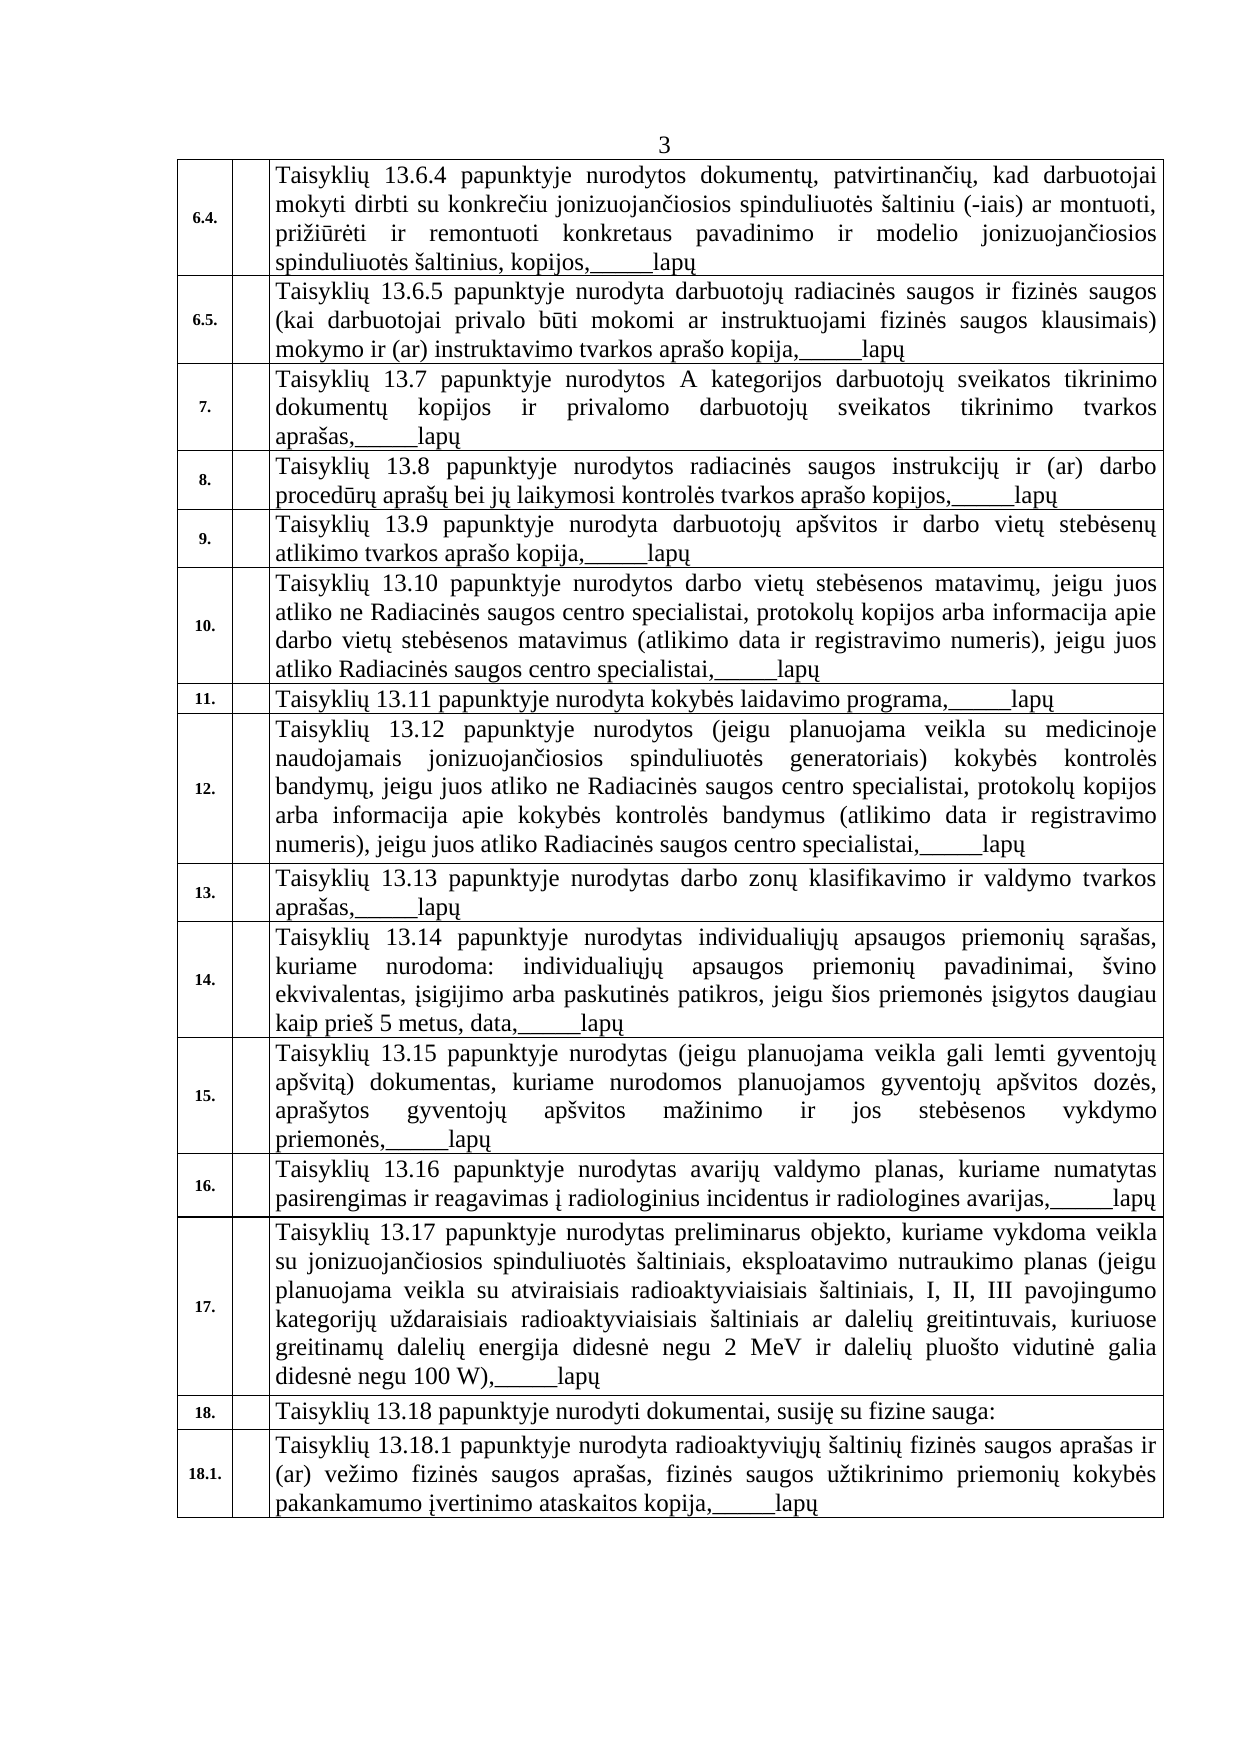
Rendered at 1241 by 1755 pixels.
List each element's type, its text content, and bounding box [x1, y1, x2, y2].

table_cell [233, 922, 269, 1037]
table_cell 14. [178, 922, 232, 1037]
table_cell [233, 1218, 269, 1395]
table_cell 15. [178, 1038, 232, 1153]
table_cell 9. [178, 510, 232, 567]
table_cell 16. [178, 1154, 232, 1216]
table_cell Taisyklių 13.13 papunktyje nurodytas darbo zonų klasifikavimo ir valdymo tvarkos aprašas,_____lapų [270, 864, 1163, 921]
table_cell 12. [178, 714, 232, 862]
table_cell Taisyklių 13.16 papunktyje nurodytas avarijų valdymo planas, kuriame numatytas pasirengimas ir reagavimas į radiologinius incidentus ir radiologines avarijas,_____lapų [270, 1154, 1163, 1216]
table_cell 11. [178, 684, 232, 713]
table_cell Taisyklių 13.9 papunktyje nurodyta darbuotojų apšvitos ir darbo vietų stebėsenų atlikimo tvarkos aprašo kopija,_____lapų [270, 510, 1163, 567]
table_cell Taisyklių 13.17 papunktyje nurodytas preliminarus objekto, kuriame vykdoma veikla su jonizuojančiosios spinduliuotės šaltiniais, eksploatavimo nutraukimo planas (jeigu planuojama veikla su atviraisiais radioaktyviaisiais šaltiniais, I, II, III pavojingumo kategorijų uždaraisiais radioaktyviaisiais šaltiniais ar dalelių greitintuvais, kuriuose greitinamų dalelių energija didesnė negu 2 MeV ir dalelių pluošto vidutinė galia didesnė negu 100 W),_____lapų [270, 1218, 1163, 1395]
table_cell Taisyklių 13.15 papunktyje nurodytas (jeigu planuojama veikla gali lemti gyventojų apšvitą) dokumentas, kuriame nurodomos planuojamos gyventojų apšvitos dozės, aprašytos gyventojų apšvitos mažinimo ir jos stebėsenos vykdymo priemonės,_____lapų [270, 1038, 1163, 1153]
table_cell Taisyklių 13.10 papunktyje nurodytos darbo vietų stebėsenos matavimų, jeigu juos atliko ne Radiacinės saugos centro specialistai, protokolų kopijos arba informacija apie darbo vietų stebėsenos matavimus (atlikimo data ir registravimo numeris), jeigu juos atliko Radiacinės saugos centro specialistai,_____lapų [270, 568, 1163, 683]
table_cell [233, 510, 269, 567]
table_cell 6.5. [178, 276, 232, 363]
table_cell [233, 1154, 269, 1216]
table_cell [233, 451, 269, 508]
table_cell [233, 714, 269, 862]
table_cell [233, 276, 269, 363]
table_cell [233, 684, 269, 713]
table_cell Taisyklių 13.12 papunktyje nurodytos (jeigu planuojama veikla su medicinoje naudojamais jonizuojančiosios spinduliuotės generatoriais) kokybės kontrolės bandymų, jeigu juos atliko ne Radiacinės saugos centro specialistai, protokolų kopijos arba informacija apie kokybės kontrolės bandymus (atlikimo data ir registravimo numeris), jeigu juos atliko Radiacinės saugos centro specialistai,_____lapų [270, 714, 1163, 862]
table_cell 18. [178, 1396, 232, 1429]
table_cell 6.4. [178, 160, 232, 275]
table_cell Taisyklių 13.7 papunktyje nurodytos A kategorijos darbuotojų sveikatos tikrinimo dokumentų kopijos ir privalomo darbuotojų sveikatos tikrinimo tvarkos aprašas,_____lapų [270, 364, 1163, 450]
table_cell [233, 160, 269, 275]
table_cell [233, 568, 269, 683]
table_cell [233, 1430, 269, 1517]
table_cell Taisyklių 13.18 papunktyje nurodyti dokumentai, susiję su fizine sauga: [270, 1396, 1163, 1429]
table_cell 13. [178, 864, 232, 921]
table_cell Taisyklių 13.18.1 papunktyje nurodyta radioaktyviųjų šaltinių fizinės saugos aprašas ir (ar) vežimo fizinės saugos aprašas, fizinės saugos užtikrinimo priemonių kokybės pakankamumo įvertinimo ataskaitos kopija,_____lapų [270, 1430, 1163, 1517]
table_cell Taisyklių 13.6.5 papunktyje nurodyta darbuotojų radiacinės saugos ir fizinės saugos (kai darbuotojai privalo būti mokomi ar instruktuojami fizinės saugos klausimais) mokymo ir (ar) instruktavimo tvarkos aprašo kopija,_____lapų [270, 276, 1163, 363]
table_cell Taisyklių 13.8 papunktyje nurodytos radiacinės saugos instrukcijų ir (ar) darbo procedūrų aprašų bei jų laikymosi kontrolės tvarkos aprašo kopijos,_____lapų [270, 451, 1163, 508]
table_cell [233, 1038, 269, 1153]
table_cell 8. [178, 451, 232, 508]
table_cell 17. [178, 1218, 232, 1395]
table_cell [233, 864, 269, 921]
table_cell Taisyklių 13.11 papunktyje nurodyta kokybės laidavimo programa,_____lapų [270, 684, 1163, 713]
table_cell 10. [178, 568, 232, 683]
table_cell 7. [178, 364, 232, 450]
table_cell 18.1. [178, 1430, 232, 1517]
table_cell [233, 364, 269, 450]
table_cell Taisyklių 13.6.4 papunktyje nurodytos dokumentų, patvirtinančių, kad darbuotojai mokyti dirbti su konkrečiu jonizuojančiosios spinduliuotės šaltiniu (-iais) ar montuoti, prižiūrėti ir remontuoti konkretaus pavadinimo ir modelio jonizuojančiosios spinduliuotės šaltinius, kopijos,_____lapų [270, 160, 1163, 275]
table_cell Taisyklių 13.14 papunktyje nurodytas individualiųjų apsaugos priemonių sąrašas, kuriame nurodoma: individualiųjų apsaugos priemonių pavadinimai, švino ekvivalentas, įsigijimo arba paskutinės patikros, jeigu šios priemonės įsigytos daugiau kaip prieš 5 metus, data,_____lapų [270, 922, 1163, 1037]
table_cell [233, 1396, 269, 1429]
